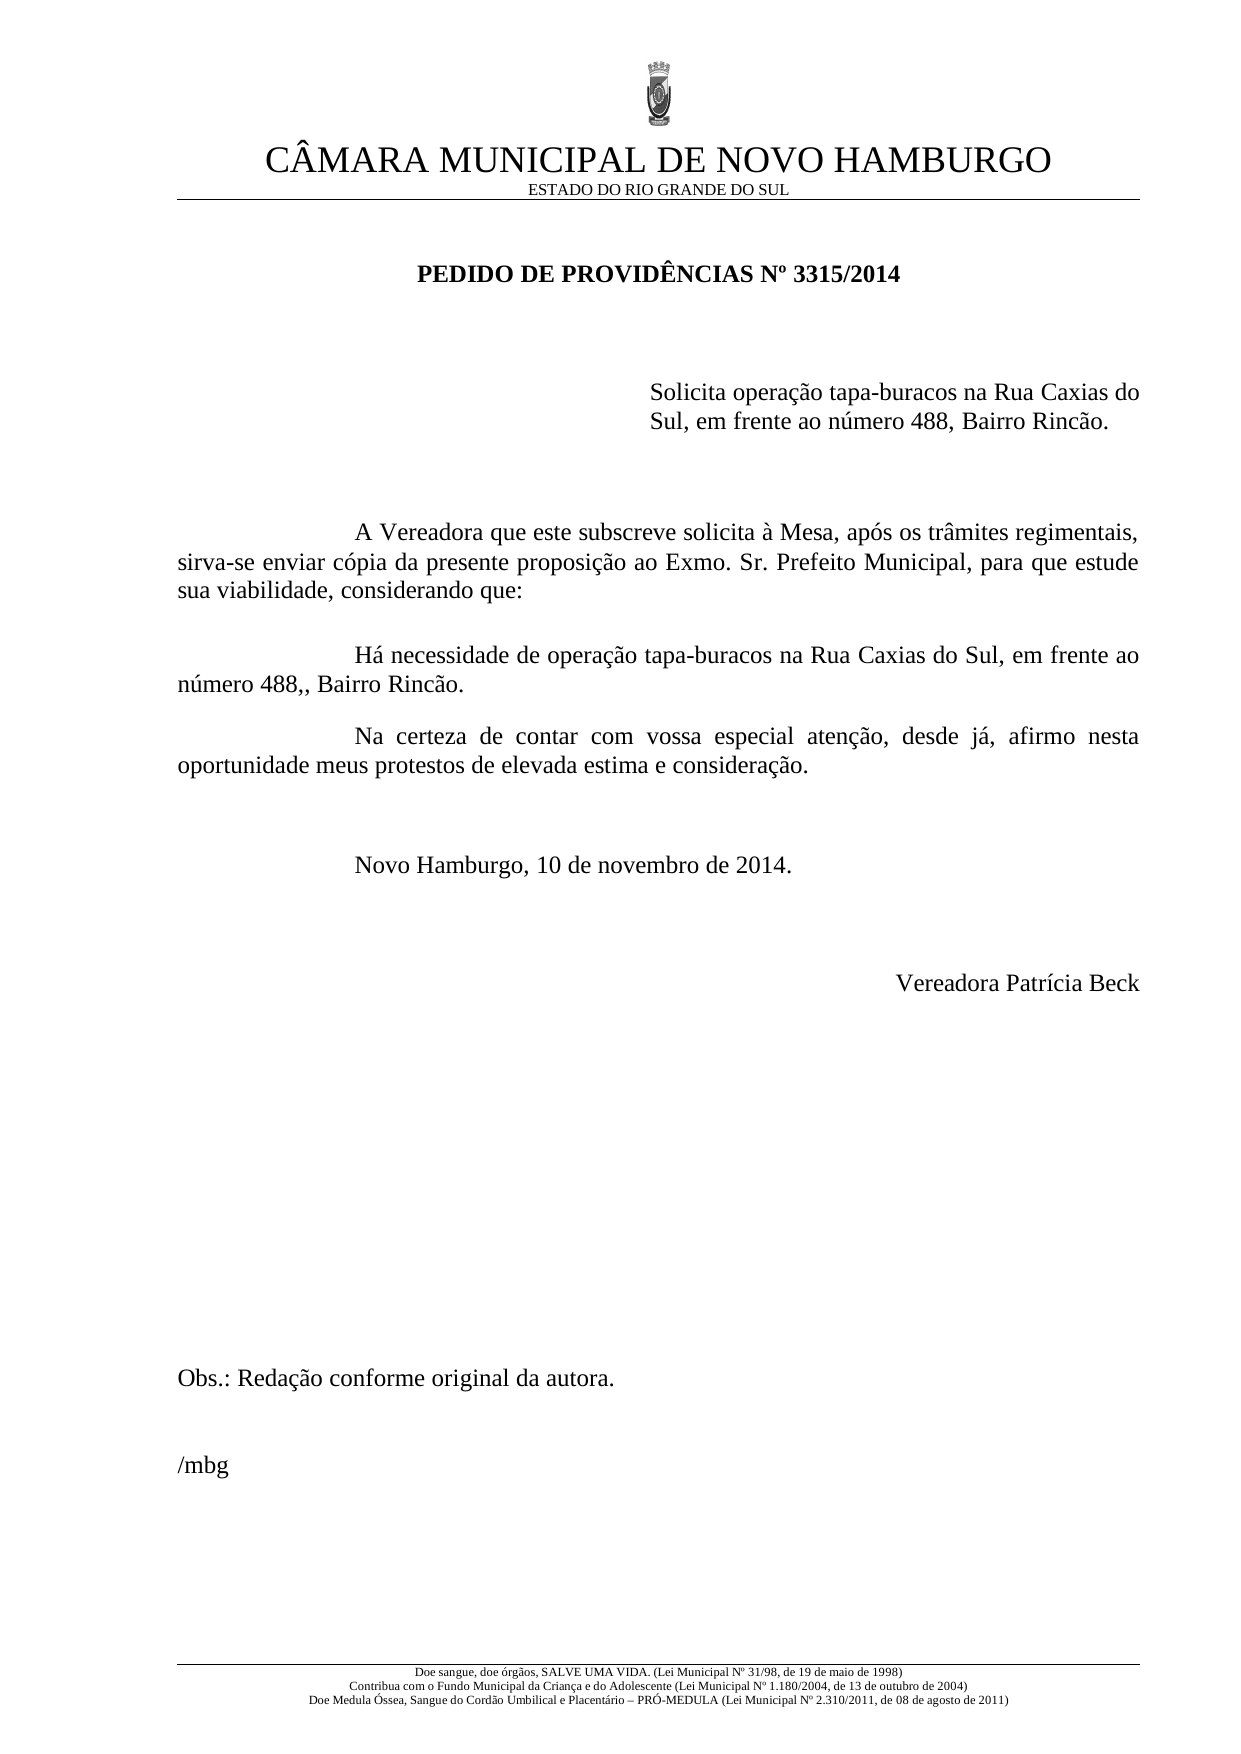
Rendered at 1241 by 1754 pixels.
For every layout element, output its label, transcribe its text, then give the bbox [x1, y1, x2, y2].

text Solicita operação tapa-buracos na Rua Caxias do Sul, em frente ao número 488, Bairro Rincão. [649, 376, 1140, 434]
text PEDIDO DE PROVIDÊNCIAS Nº 3315/2014 [177, 259, 1140, 288]
text Na certeza de contar com vossa especial atenção, desde já, afirmo nesta oportunidade meus protestos de elevada estima e consideração. [177, 721, 1140, 779]
text Vereadora Patrícia Beck [177, 967, 1140, 996]
text Novo Hamburgo, 10 de novembro de 2014. [177, 850, 1140, 879]
text Há necessidade de operação tapa-buracos na Rua Caxias do Sul, em frente ao número 488,, Bairro Rincão. [177, 639, 1140, 698]
text Obs.: Redação conforme original da autora. [177, 1362, 1140, 1391]
text A Vereadora que este subscreve solicita à Mesa, após os trâmites regimentais, sirva-se enviar cópia da presente proposição ao Exmo. Sr. Prefeito Municipal, para que estude sua viabilidade, considerando que: [177, 517, 1140, 604]
text /mbg [177, 1449, 1140, 1479]
